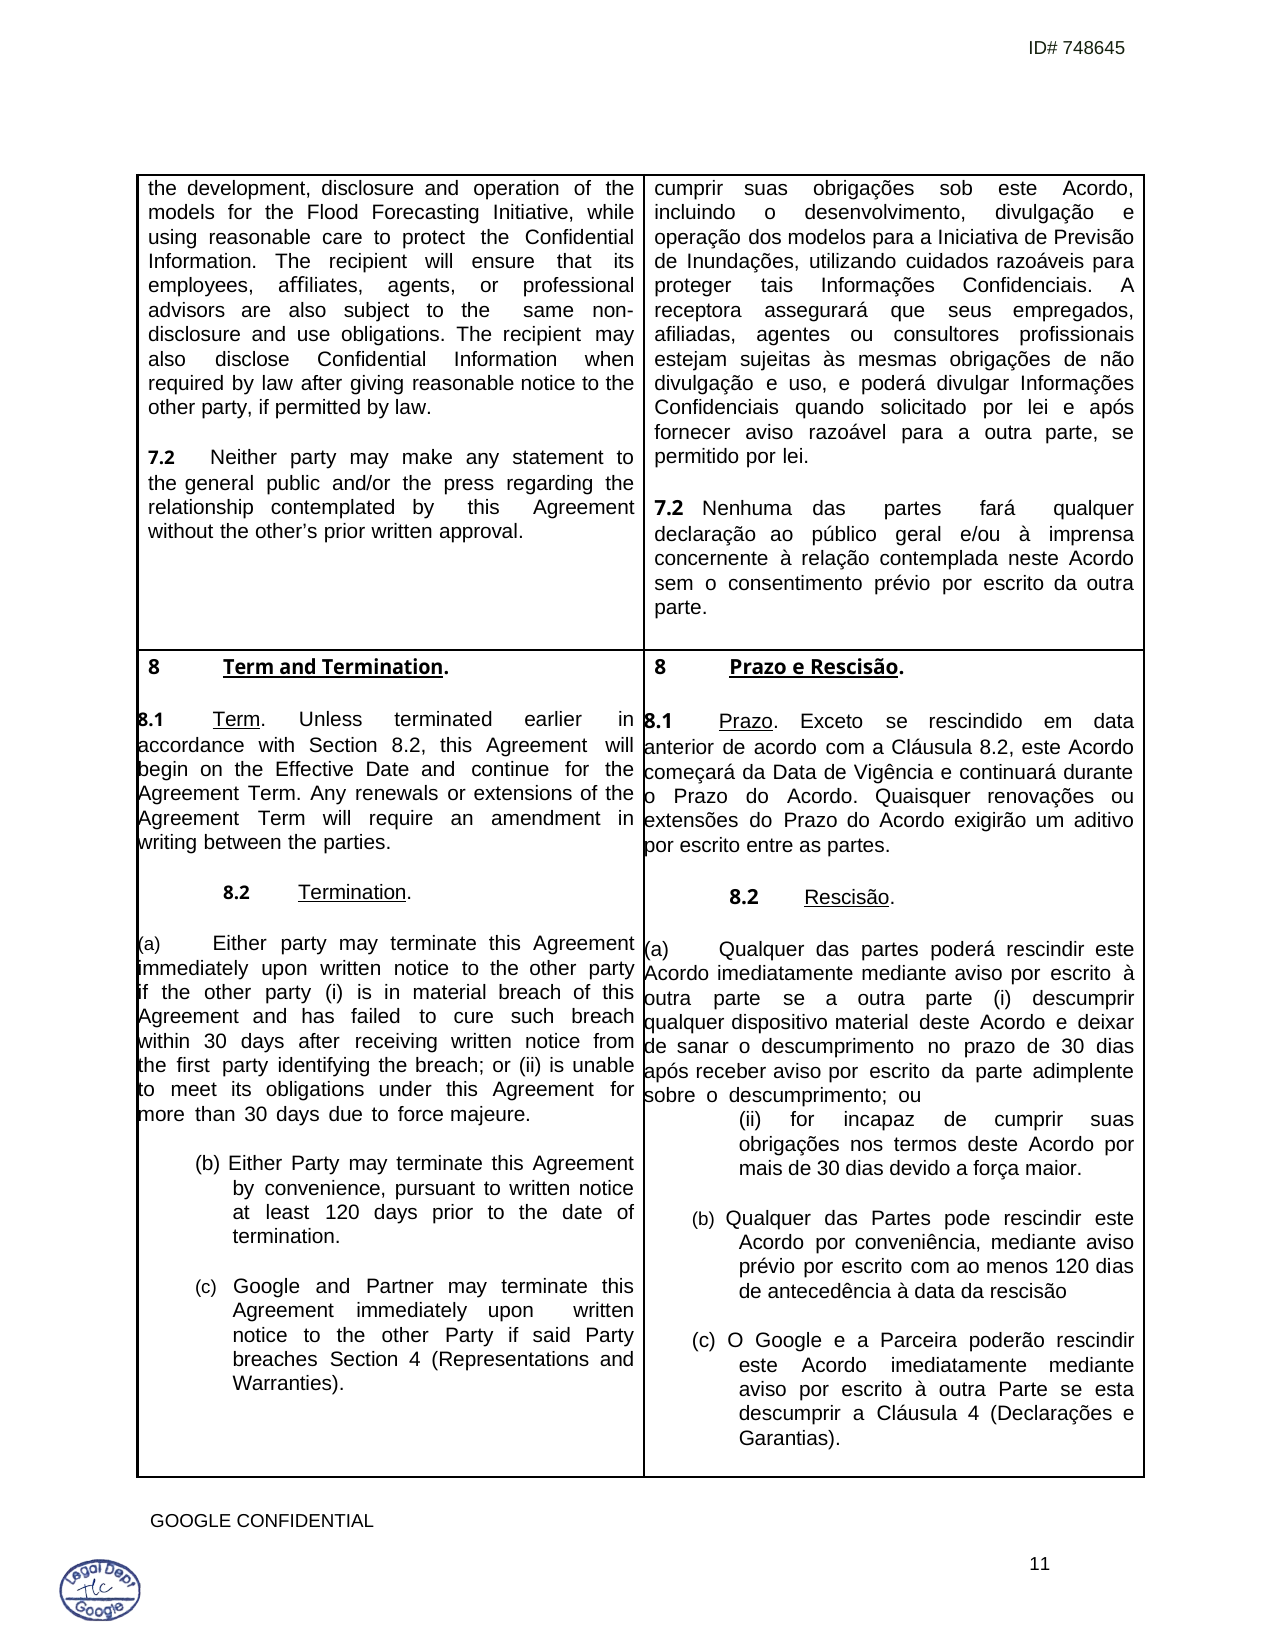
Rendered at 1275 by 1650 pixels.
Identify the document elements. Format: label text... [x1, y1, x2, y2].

table_header cumprir suas obrigações sob este Acordo, incluindo o desenvolvimento, divulgação e operação dos modelos para a Iniciativa de Previsão de Inundações, utilizando cuidados razoáveis para proteger tais Informações Conﬁdenciais. A receptora assegurará que seus empregados, aﬁliadas, agentes ou consultores proﬁssionais estejam sujeitas às mesmas obrigações de não divulgação e uso, e poderá divulgar Informações Conﬁdenciais quando solicitado por lei e após fornecer aviso razoável para a outra parte, se permitido por lei. 7.2 Nenhuma das partes fará qualquer declaração ao público geral e/ou à imprensa concernente à relação contemplada neste Acordo sem o consentimento prévio por escrito da outra parte. [645, 176, 1143, 649]
table_cell Term and Termination. Term. Unless terminated earlier in accordance with Section 8.2, this Agreement will begin on the Effective Date and continue for the Agreement Term. Any renewals or extensions of the Agreement Term will require an amendment in writing between the parties. Termination. Either party may terminate this Agreement immediately upon written notice to the other party if the other party (i) is in material breach of this Agreement and has failed to cure such breach within 30 days after receiving written notice from the ﬁrst party identifying the breach; or (ii) is unable to meet its obligations under this Agreement for more than 30 days due to force majeure. (b) Either Party may terminate this Agreement by convenience, pursuant to written notice at least 120 days prior to the date of termination. (c) Google and Partner may terminate this Agreement immediately upon written notice to the other Party if said Party breaches Section 4 (Representations and Warranties). [139, 651, 643, 1476]
table_cell Prazo e Rescisão. Prazo. Exceto se rescindido em data anterior de acordo com a Cláusula 8.2, este Acordo começará da Data de Vigência e continuará durante o Prazo do Acordo. Quaisquer renovações ou extensões do Prazo do Acordo exigirão um aditivo por escrito entre as partes. Rescisão. Qualquer das partes poderá rescindir este Acordo imediatamente mediante aviso por escrito à outra parte se a outra parte (i) descumprir qualquer dispositivo material deste Acordo e deixar de sanar o descumprimento no prazo de 30 dias após receber aviso por escrito da parte adimplente sobre o descumprimento; ou (ii) for incapaz de cumprir suas obrigações nos termos deste Acordo por mais de 30 dias devido a força maior. (b) Qualquer das Partes pode rescindir este Acordo por conveniência, mediante aviso prévio por escrito com ao menos 120 dias de antecedência à data da rescisão (c) O Google e a Parceira poderão rescindir este Acordo imediatamente mediante aviso por escrito à outra Parte se esta descumprir a Cláusula 4 (Declarações e Garantias). [645, 651, 1143, 1476]
table_header the development, disclosure and operation of the models for the Flood Forecasting Initiative, while using reasonable care to protect the Conﬁdential Information. The recipient will ensure that its employees, aﬃliates, agents, or professional advisors are also subject to the same non-disclosure and use obligations. The recipient may also disclose Conﬁdential Information when required by law after giving reasonable notice to the other party, if permitted by law. 7.2 Neither party may make any statement to the general public and/or the press regarding the relationship contemplated by this Agreement without the other’s prior written approval. [139, 176, 643, 649]
